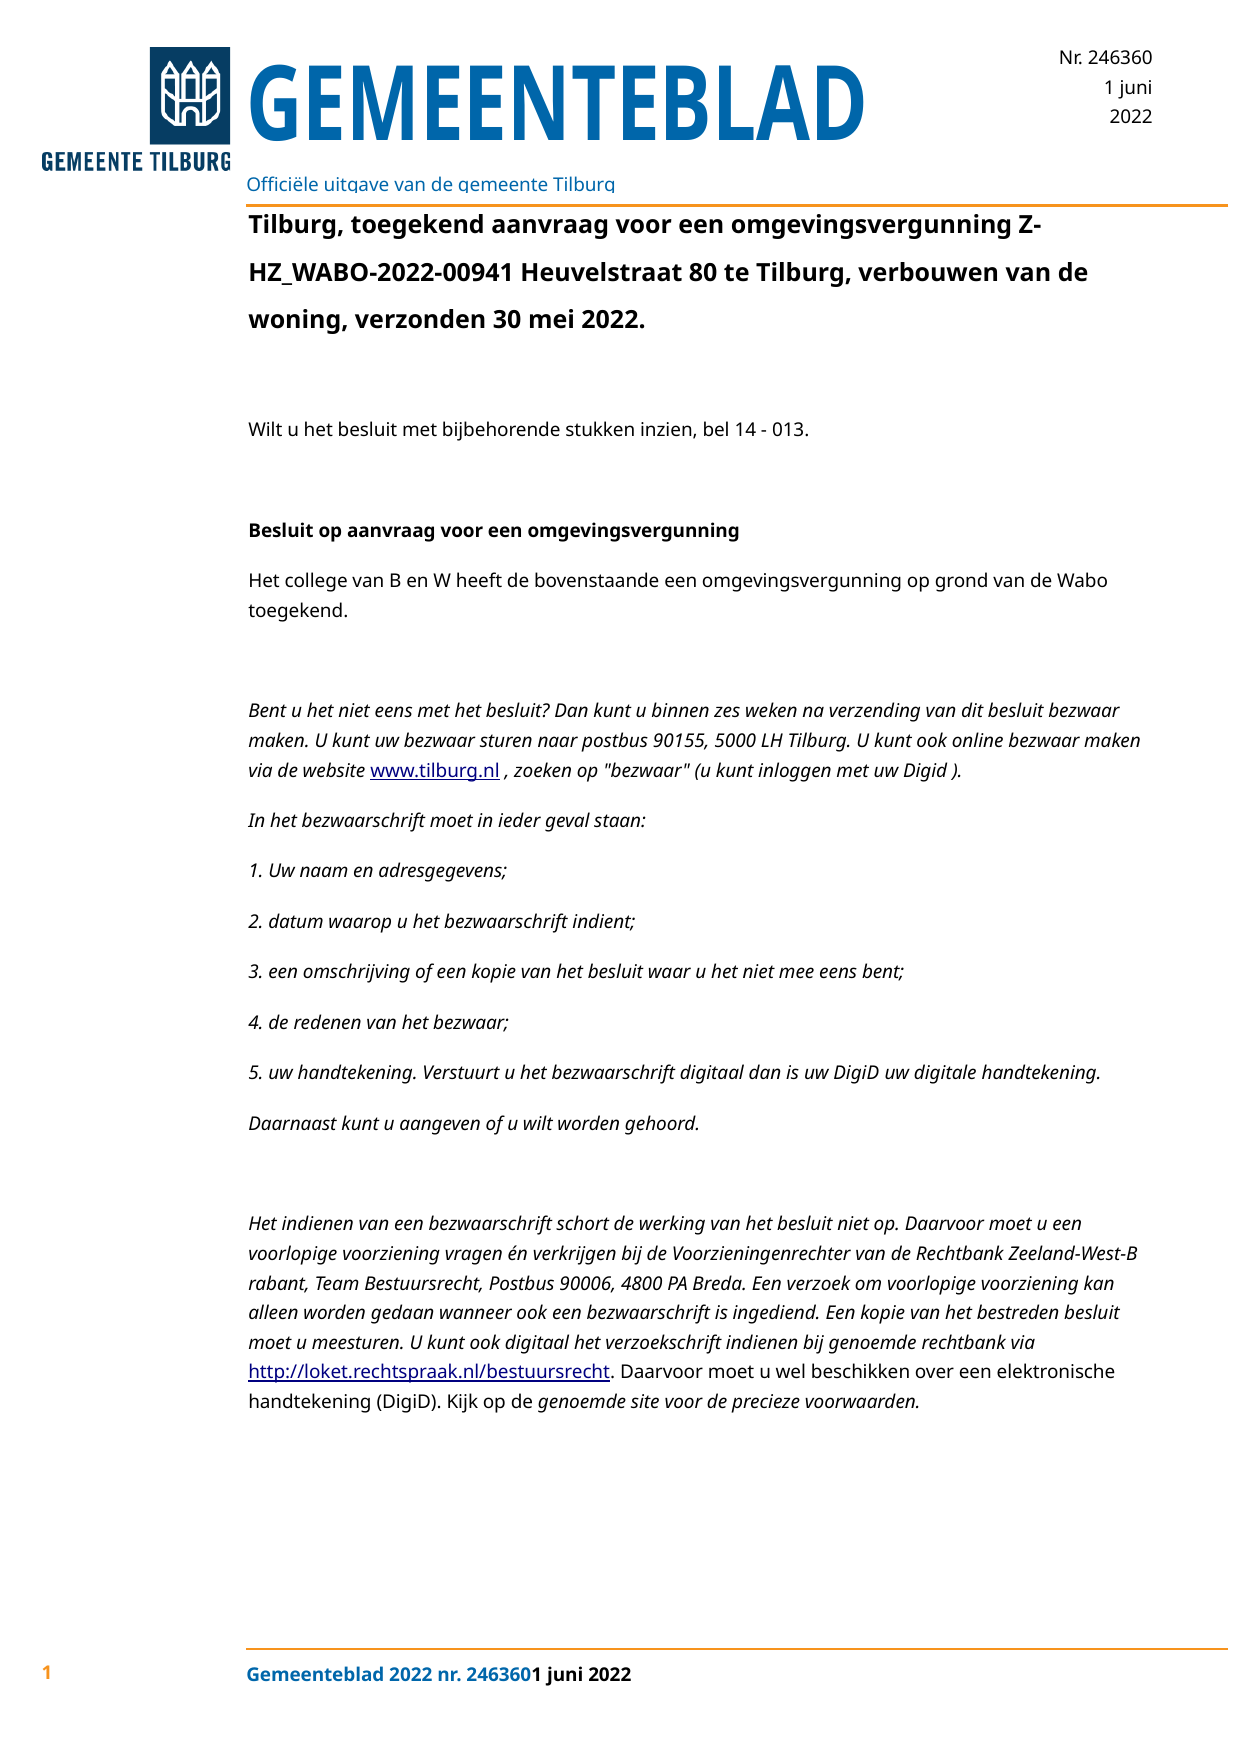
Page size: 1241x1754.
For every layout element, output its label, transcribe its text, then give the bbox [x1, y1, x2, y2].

text 4. de redenen van het bezwaar; [248, 1009, 1152, 1034]
text 2. datum waarop u het bezwaarschrift indient; [248, 908, 1152, 934]
text Het indienen van een bezwaarschrift schort de werking van het besluit niet op. Daarvoor moet u een voorlopige voorziening vragen én verkrijgen bij de Voorzieningenrechter van de Rechtbank Zeeland-West-B rabant, Team Bestuursrecht, Postbus 90006, 4800 PA Breda. Een verzoek om voorlopige voorziening kan alleen worden gedaan wanneer ook een bezwaarschrift is ingediend. Een kopie van het bestreden besluit moet u meesturen. U kunt ook digitaal het verzoekschrift indienen bij genoemde rechtbank via http://loket.rechtspraak.nl/bestuursrecht. Daarvoor moet u wel beschikken over een elektronische handtekening (DigiD). Kijk op de genoemde site voor de precieze voorwaarden. [248, 1211, 1152, 1414]
text In het bezwaarschrift moet in ieder geval staan: [248, 807, 1152, 833]
text Tilburg, toegekend aanvraag voor een omgevingsvergunning Z-HZ_WABO-2022-00941 Heuvelstraat 80 te Tilburg, verbouwen van de woning, verzonden 30 mei 2022. [248, 207, 1152, 336]
text Daarnaast kunt u aangeven of u wilt worden gehoord. [248, 1110, 1152, 1135]
text Bent u het niet eens met het besluit? Dan kunt u binnen zes weken na verzending van dit besluit bezwaar maken. U kunt uw bezwaar sturen naar postbus 90155, 5000 LH Tilburg. U kunt ook online bezwaar maken via de website www.tilburg.nl , zoeken op "bezwaar" (u kunt inloggen met uw Digid ). [248, 698, 1152, 782]
text 1. Uw naam en adresgegevens; [248, 858, 1152, 883]
text 5. uw handtekening. Verstuurt u het bezwaarschrift digitaal dan is uw DigiD uw digitale handtekening. [248, 1059, 1152, 1085]
text Wilt u het besluit met bijbehorende stukken inzien, bel 14 - 013. [248, 416, 1152, 442]
text Besluit op aanvraag voor een omgevingsvergunning [248, 517, 1152, 542]
text 3. een omschrijving of een kopie van het besluit waar u het niet mee eens bent; [248, 958, 1152, 984]
picture [41, 47, 231, 172]
text Het college van B en W heeft de bovenstaande een omgevingsvergunning op grond van de Wabo toegekend. [248, 567, 1152, 622]
